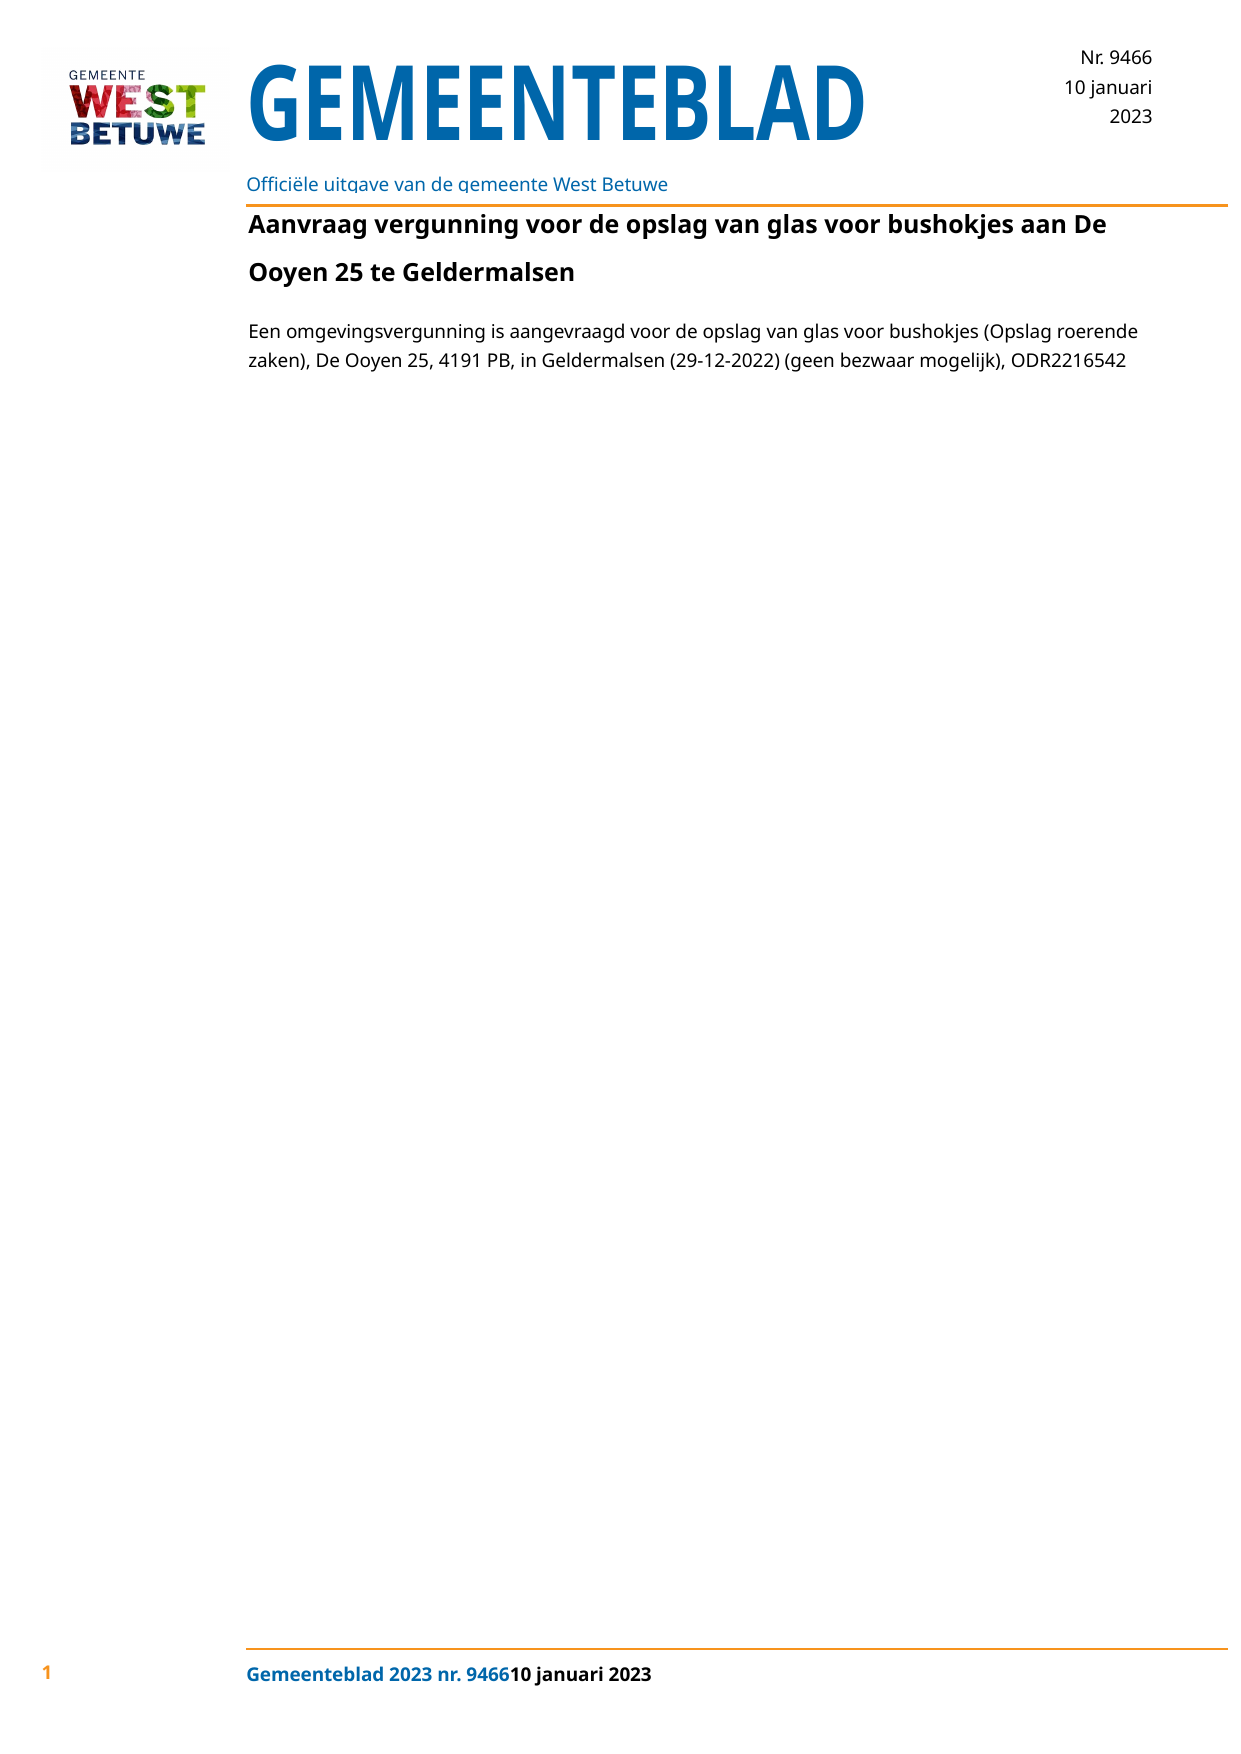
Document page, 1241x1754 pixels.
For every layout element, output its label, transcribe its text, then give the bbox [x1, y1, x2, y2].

text Aanvraag vergunning voor de opslag van glas voor bushokjes aan De Ooyen 25 te Geldermalsen [248, 207, 1152, 288]
text Een omgevingsvergunning is aangevraagd voor de opslag van glas voor bushokjes (Opslag roerende zaken), De Ooyen 25, 4191 PB, in Geldermalsen (29-12-2022) (geen bezwaar mogelijk), ODR2216542 [248, 318, 1152, 373]
picture [41, 47, 231, 172]
